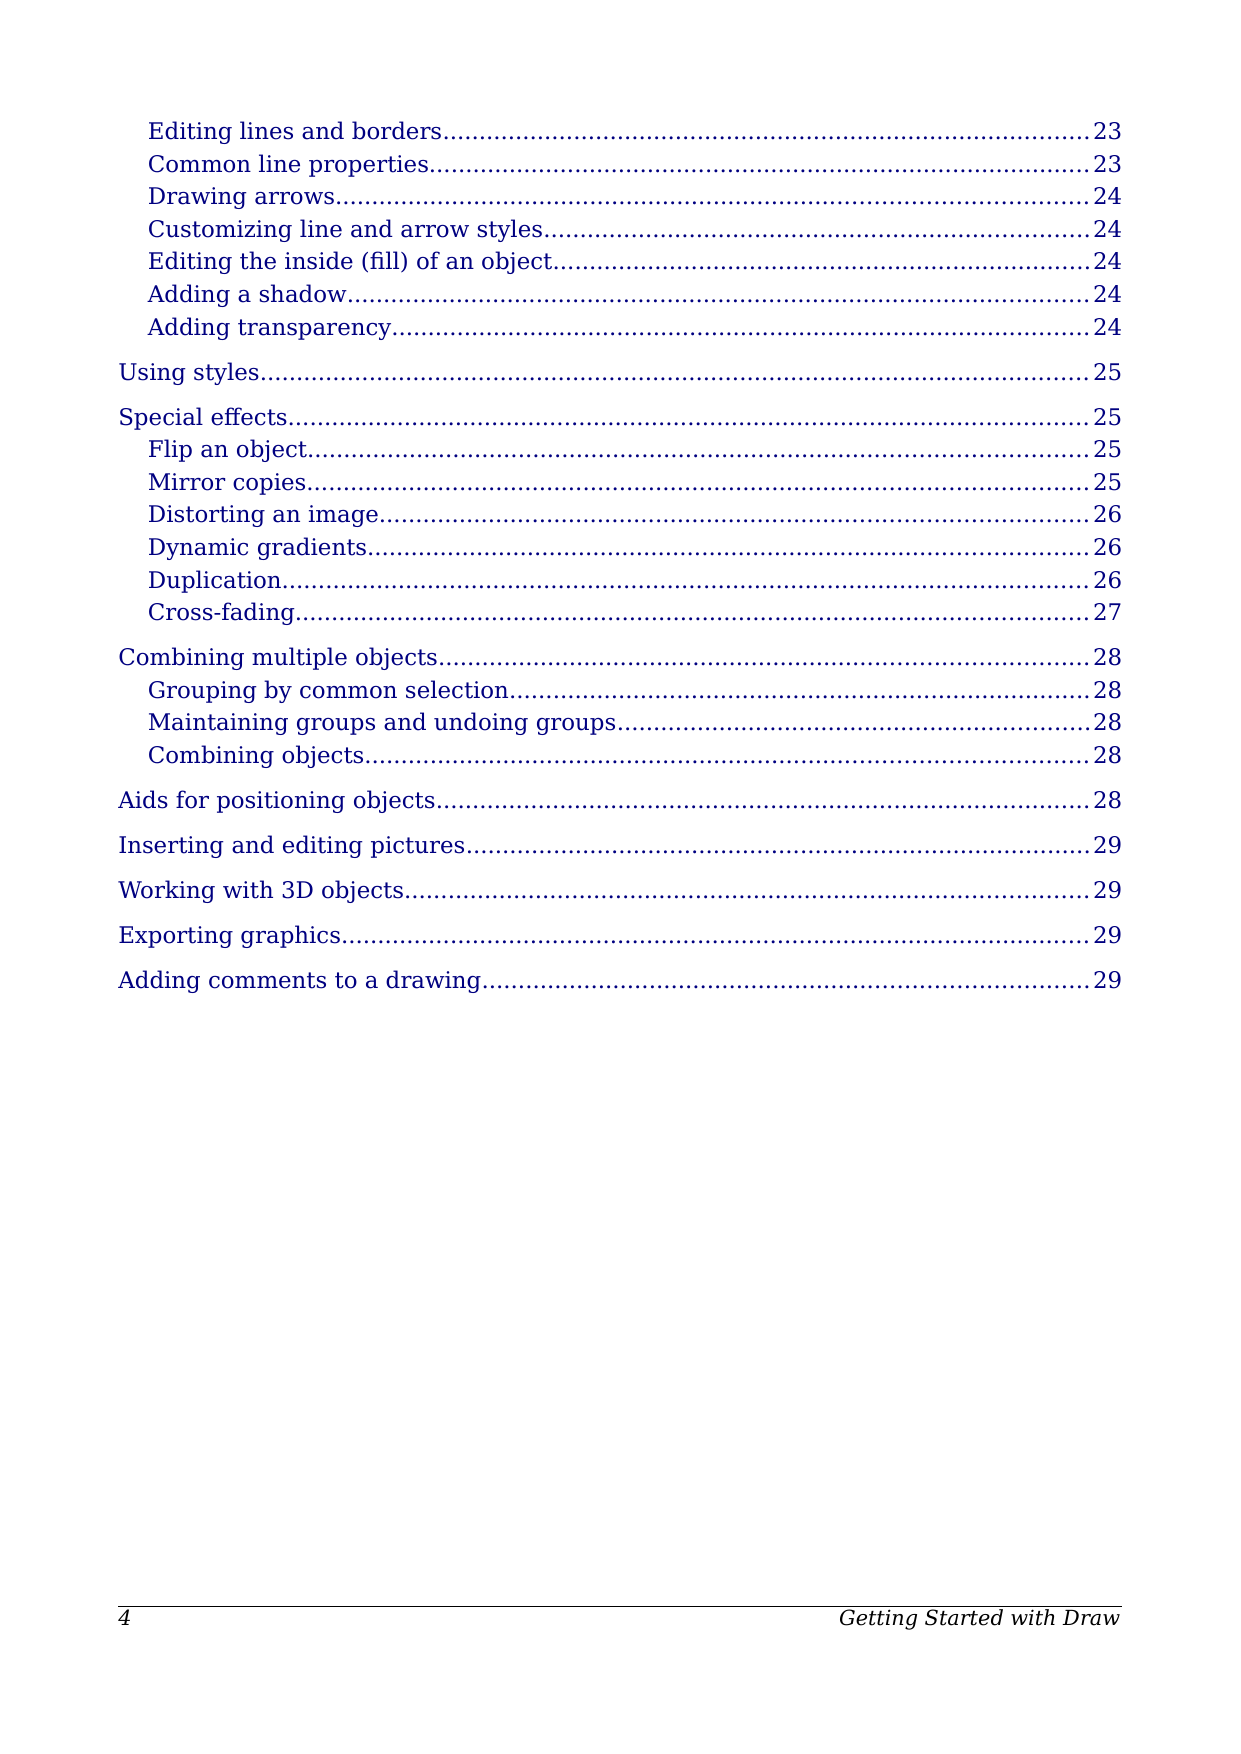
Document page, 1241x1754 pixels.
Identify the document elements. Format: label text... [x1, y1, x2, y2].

text Editing lines and borders 23 [148, 118, 1122, 145]
text Adding a shadow 24 [148, 281, 1122, 308]
text Adding transparency 24 [148, 314, 1122, 340]
text Common line properties 23 [148, 151, 1122, 177]
text Dynamic gradients 26 [148, 534, 1122, 561]
text Editing the inside (fill) of an object 24 [148, 248, 1122, 275]
text Combining multiple objects 28 [118, 644, 1122, 671]
text Aids for positioning objects 28 [118, 787, 1122, 814]
text Combining objects 28 [148, 742, 1122, 769]
text Flip an object 25 [148, 436, 1122, 463]
text Inserting and editing pictures 29 [118, 832, 1122, 859]
text Mirror copies 25 [148, 469, 1122, 496]
text Adding comments to a drawing 29 [118, 967, 1122, 994]
text Cross-fading 27 [148, 599, 1122, 626]
text Special effects 25 [118, 404, 1122, 430]
text Using styles 25 [118, 359, 1122, 385]
text Maintaining groups and undoing groups 28 [148, 709, 1122, 736]
text Drawing arrows 24 [148, 183, 1122, 210]
text Exporting graphics 29 [118, 922, 1122, 949]
text Working with 3D objects 29 [118, 877, 1122, 904]
text Distorting an image 26 [148, 502, 1122, 528]
text Duplication 26 [148, 567, 1122, 593]
text Grouping by common selection 28 [148, 677, 1122, 704]
text Customizing line and arrow styles 24 [148, 216, 1122, 243]
